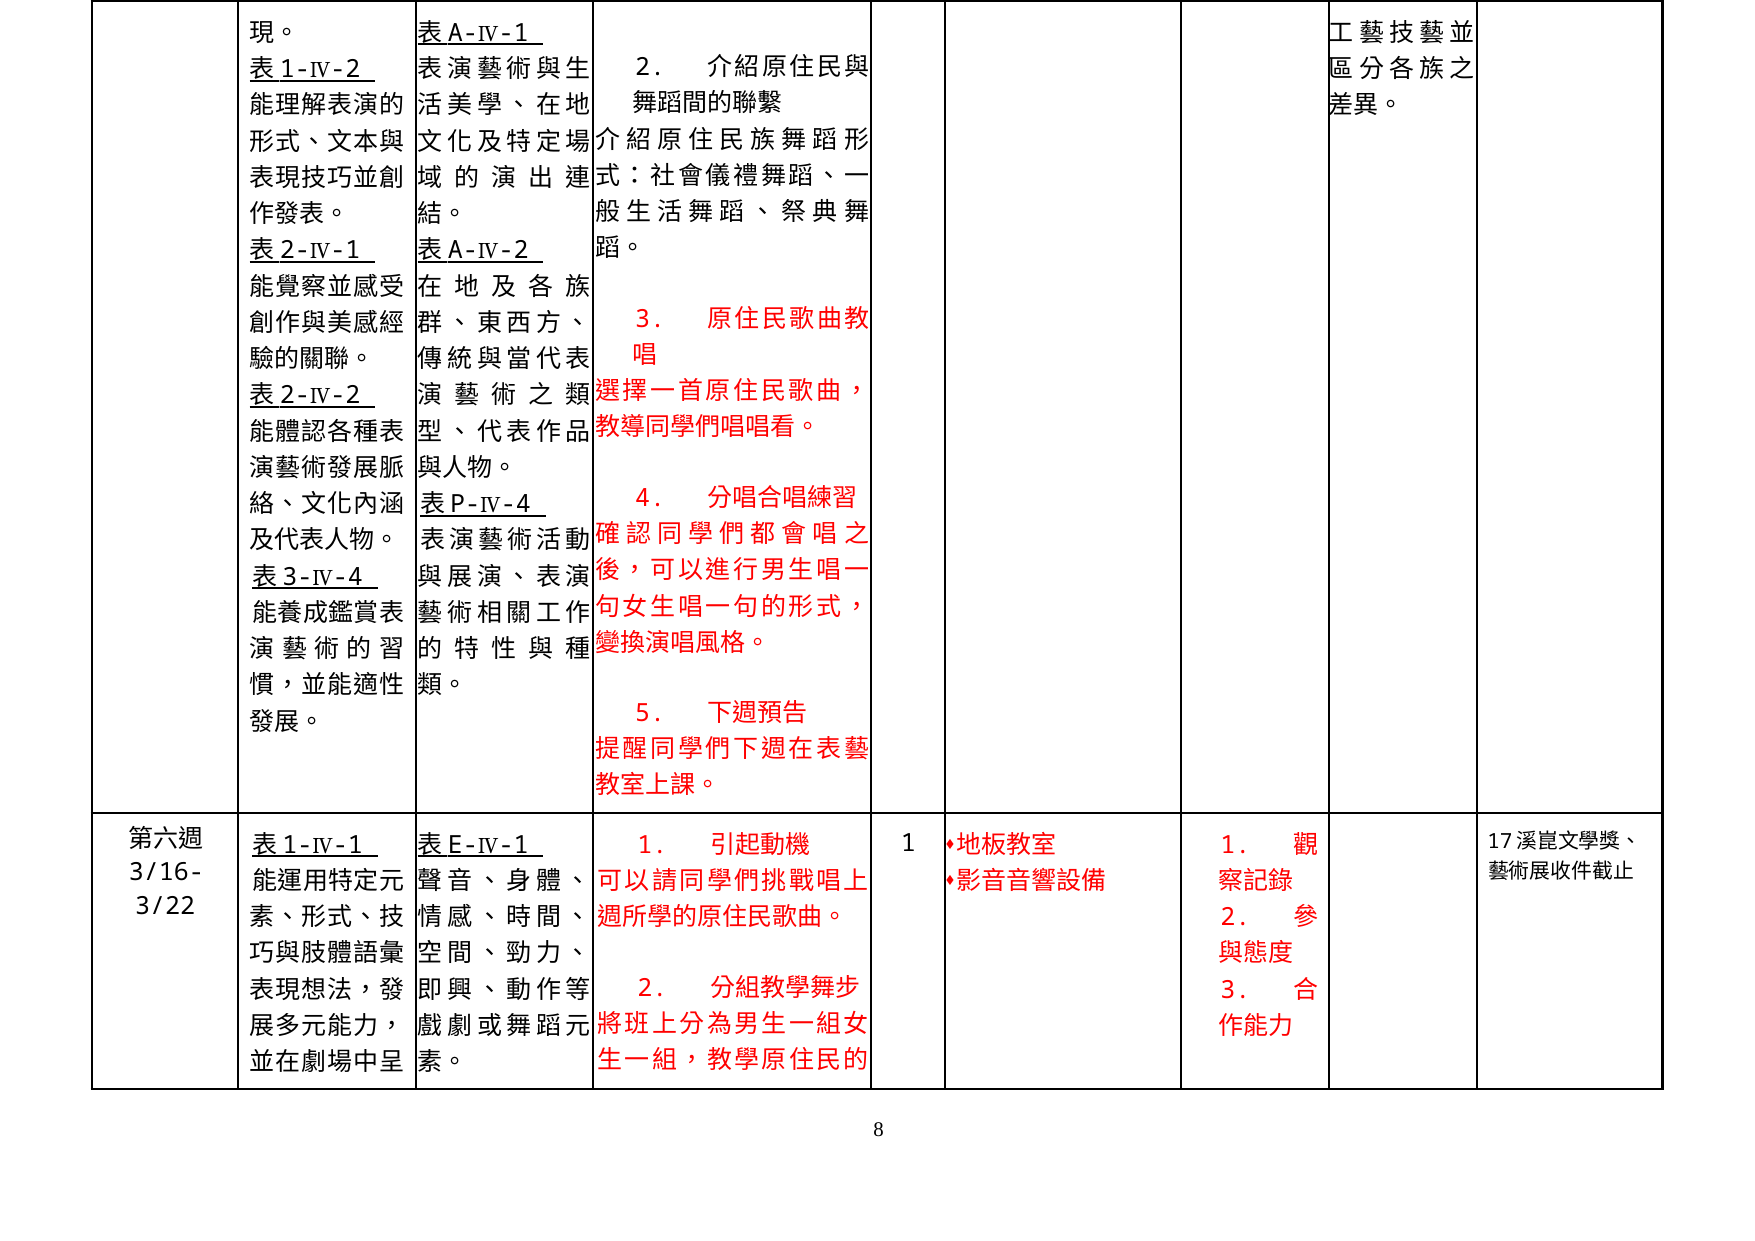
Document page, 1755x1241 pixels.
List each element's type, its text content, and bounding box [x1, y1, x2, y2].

table_cell 觀察記錄 參與態度 合作能力 [1182, 814, 1328, 1088]
table_cell [1330, 814, 1476, 1088]
table_cell [93, 2, 237, 812]
table_cell 表1-Ⅳ-1 能運用特定元素、形式、技巧與肢體語彙表現想法，發展多元能力，並在劇場中呈 [239, 814, 415, 1088]
table_cell 工藝技藝並區分各族之差異。 [1330, 2, 1476, 812]
table_cell 引起動機 可以請同學們挑戰唱上週所學的原住民歌曲。 分組教學舞步 將班上分為男生一組女生一組，教學原住民的舞蹈動作。 搭配歌曲練習 搭配上音樂練習舞步。 變換歌曲 尋找相同拍子的流行歌曲，讓同學們能跟著節奏做快慢的變化。 分組排練 分組讓同學們練習邊唱邊跳，並可加入各組的創意(如:在跳舞前演一段小短劇等)下週會進行呈現。 [594, 814, 870, 1088]
table_cell 地板教室 影音音響設備 [946, 814, 1180, 1088]
table_cell 表E-Ⅳ-1 聲音、身體、情感、時間、空間、勁力、即興、動作等戲劇或舞蹈元素。 [417, 814, 592, 1088]
table_cell 1 [872, 814, 944, 1088]
table_cell [1182, 2, 1328, 812]
table_cell [872, 2, 944, 812]
table_cell 表A-Ⅳ-1 表演藝術與生活美學、在地文化及特定場域的演出連結。 表A-Ⅳ-2 在地及各族群、東西方、傳統與當代表演藝術之類型、代表作品與人物。 表P-Ⅳ-4 表演藝術活動與展演、表演藝術相關工作的特性與種類。 [417, 2, 592, 812]
table_cell [1478, 2, 1661, 812]
table_cell 第十課- 臺灣在地舞蹈 引起動機 播放一段原住民舞蹈的音樂，詢問同學們聽完的感受或想像到的畫面。 介紹原住民與舞蹈間的聯繫 介紹原住民族舞蹈形式：社會儀禮舞蹈、一般生活舞蹈、祭典舞蹈。 原住民歌曲教唱 選擇一首原住民歌曲，教導同學們唱唱看。 分唱合唱練習 確認同學們都會唱之後，可以進行男生唱一句女生唱一句的形式，變換演唱風格。 下週預告 提醒同學們下週在表藝教室上課。 [594, 2, 870, 812]
table_cell 第六週 3/16-3/22 [93, 814, 237, 1088]
table_cell 現。 表1-Ⅳ-2 能理解表演的形式、文本與表現技巧並創作發表。 表2-Ⅳ-1 能覺察並感受創作與美感經驗的關聯。 表2-Ⅳ-2 能體認各種表演藝術發展脈絡、文化內涵及代表人物。 表3-Ⅳ-4 能養成鑑賞表演藝術的習慣，並能適性發展。 [239, 2, 415, 812]
table_cell 17溪崑文學獎、藝術展收件截止 [1478, 814, 1661, 1088]
table_cell [946, 2, 1180, 812]
